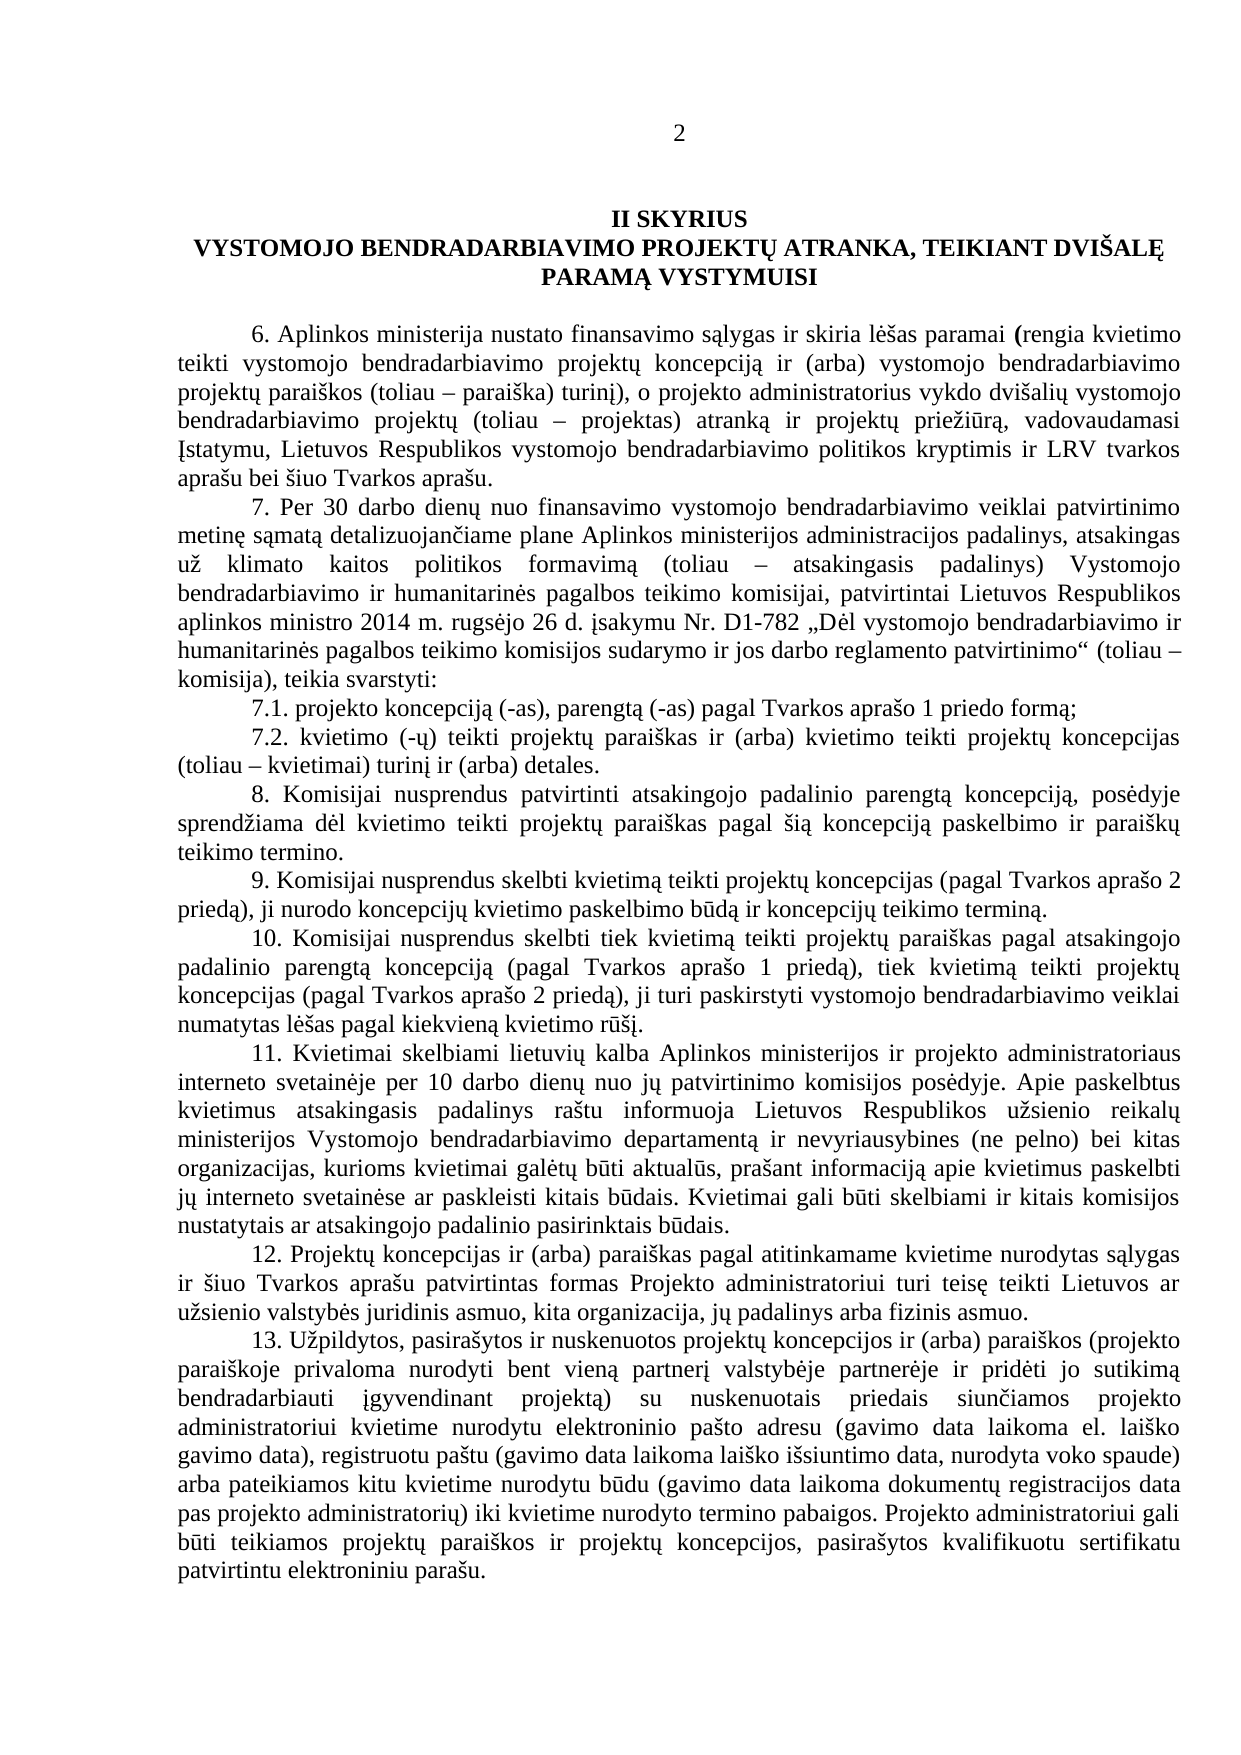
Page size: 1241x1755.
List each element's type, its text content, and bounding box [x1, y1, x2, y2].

text 6. Aplinkos ministerija nustato finansavimo sąlygas ir skiria lėšas paramai (rengia kvietimo teikti vystomojo bendradarbiavimo projektų koncepciją ir (arba) vystomojo bendradarbiavimo projektų paraiškos (toliau – paraiška) turinį), o projekto administratorius vykdo dvišalių vystomojo bendradarbiavimo projektų (toliau – projektas) atranką ir projektų priežiūrą, vadovaudamasi Įstatymu, Lietuvos Respublikos vystomojo bendradarbiavimo politikos kryptimis ir LRV tvarkos aprašu bei šiuo Tvarkos aprašu. [177, 319, 1181, 492]
text 13. Užpildytos, pasirašytos ir nuskenuotos projektų koncepcijos ir (arba) paraiškos (projekto paraiškoje privaloma nurodyti bent vieną partnerį valstybėje partnerėje ir pridėti jo sutikimą bendradarbiauti įgyvendinant projektą) su nuskenuotais priedais siunčiamos projekto administratoriui kvietime nurodytu elektroninio pašto adresu (gavimo data laikoma el. laiško gavimo data), registruotu paštu (gavimo data laikoma laiško išsiuntimo data, nurodyta voko spaude) arba pateikiamos kitu kvietime nurodytu būdu (gavimo data laikoma dokumentų registracijos data pas projekto administratorių) iki kvietime nurodyto termino pabaigos. Projekto administratoriui gali būti teikiamos projektų paraiškos ir projektų koncepcijos, pasirašytos kvalifikuotu sertifikatu patvirtintu elektroniniu parašu. [177, 1326, 1181, 1584]
text 7.2. kvietimo (-ų) teikti projektų paraiškas ir (arba) kvietimo teikti projektų koncepcijas (toliau – kvietimai) turinį ir (arba) detales. [177, 722, 1181, 779]
text II SKYRIUS [177, 204, 1181, 233]
text 11. Kvietimai skelbiami lietuvių kalba Aplinkos ministerijos ir projekto administratoriaus interneto svetainėje per 10 darbo dienų nuo jų patvirtinimo komisijos posėdyje. Apie paskelbtus kvietimus atsakingasis padalinys raštu informuoja Lietuvos Respublikos užsienio reikalų ministerijos Vystomojo bendradarbiavimo departamentą ir nevyriausybines (ne pelno) bei kitas organizacijas, kurioms kvietimai galėtų būti aktualūs, prašant informaciją apie kvietimus paskelbti jų interneto svetainėse ar paskleisti kitais būdais. Kvietimai gali būti skelbiami ir kitais komisijos nustatytais ar atsakingojo padalinio pasirinktais būdais. [177, 1038, 1181, 1239]
text VYSTOMOJO BENDRADARBIAVIMO PROJEKTŲ ATRANKA, TEIKIANT DVIŠALĘ PARAMĄ VYSTYMUISI [177, 233, 1181, 291]
text 7.1. projekto koncepciją (-as), parengtą (-as) pagal Tvarkos aprašo 1 priedo formą; [177, 693, 1181, 722]
text 9. Komisijai nusprendus skelbti kvietimą teikti projektų koncepcijas (pagal Tvarkos aprašo 2 priedą), ji nurodo koncepcijų kvietimo paskelbimo būdą ir koncepcijų teikimo terminą. [177, 866, 1181, 923]
text 10. Komisijai nusprendus skelbti tiek kvietimą teikti projektų paraiškas pagal atsakingojo padalinio parengtą koncepciją (pagal Tvarkos aprašo 1 priedą), tiek kvietimą teikti projektų koncepcijas (pagal Tvarkos aprašo 2 priedą), ji turi paskirstyti vystomojo bendradarbiavimo veiklai numatytas lėšas pagal kiekvieną kvietimo rūšį. [177, 923, 1181, 1038]
text 8. Komisijai nusprendus patvirtinti atsakingojo padalinio parengtą koncepciją, posėdyje sprendžiama dėl kvietimo teikti projektų paraiškas pagal šią koncepciją paskelbimo ir paraiškų teikimo termino. [177, 779, 1181, 866]
text 7. Per 30 darbo dienų nuo finansavimo vystomojo bendradarbiavimo veiklai patvirtinimo metinę sąmatą detalizuojančiame plane Aplinkos ministerijos administracijos padalinys, atsakingas už klimato kaitos politikos formavimą (toliau – atsakingasis padalinys) Vystomojo bendradarbiavimo ir humanitarinės pagalbos teikimo komisijai, patvirtintai Lietuvos Respublikos aplinkos ministro 2014 m. rugsėjo 26 d. įsakymu Nr. D1-782 „Dėl vystomojo bendradarbiavimo ir humanitarinės pagalbos teikimo komisijos sudarymo ir jos darbo reglamento patvirtinimo“ (toliau – komisija), teikia svarstyti: [177, 492, 1181, 693]
text 12. Projektų koncepcijas ir (arba) paraiškas pagal atitinkamame kvietime nurodytas sąlygas ir šiuo Tvarkos aprašu patvirtintas formas Projekto administratoriui turi teisę teikti Lietuvos ar užsienio valstybės juridinis asmuo, kita organizacija, jų padalinys arba fizinis asmuo. [177, 1239, 1181, 1326]
